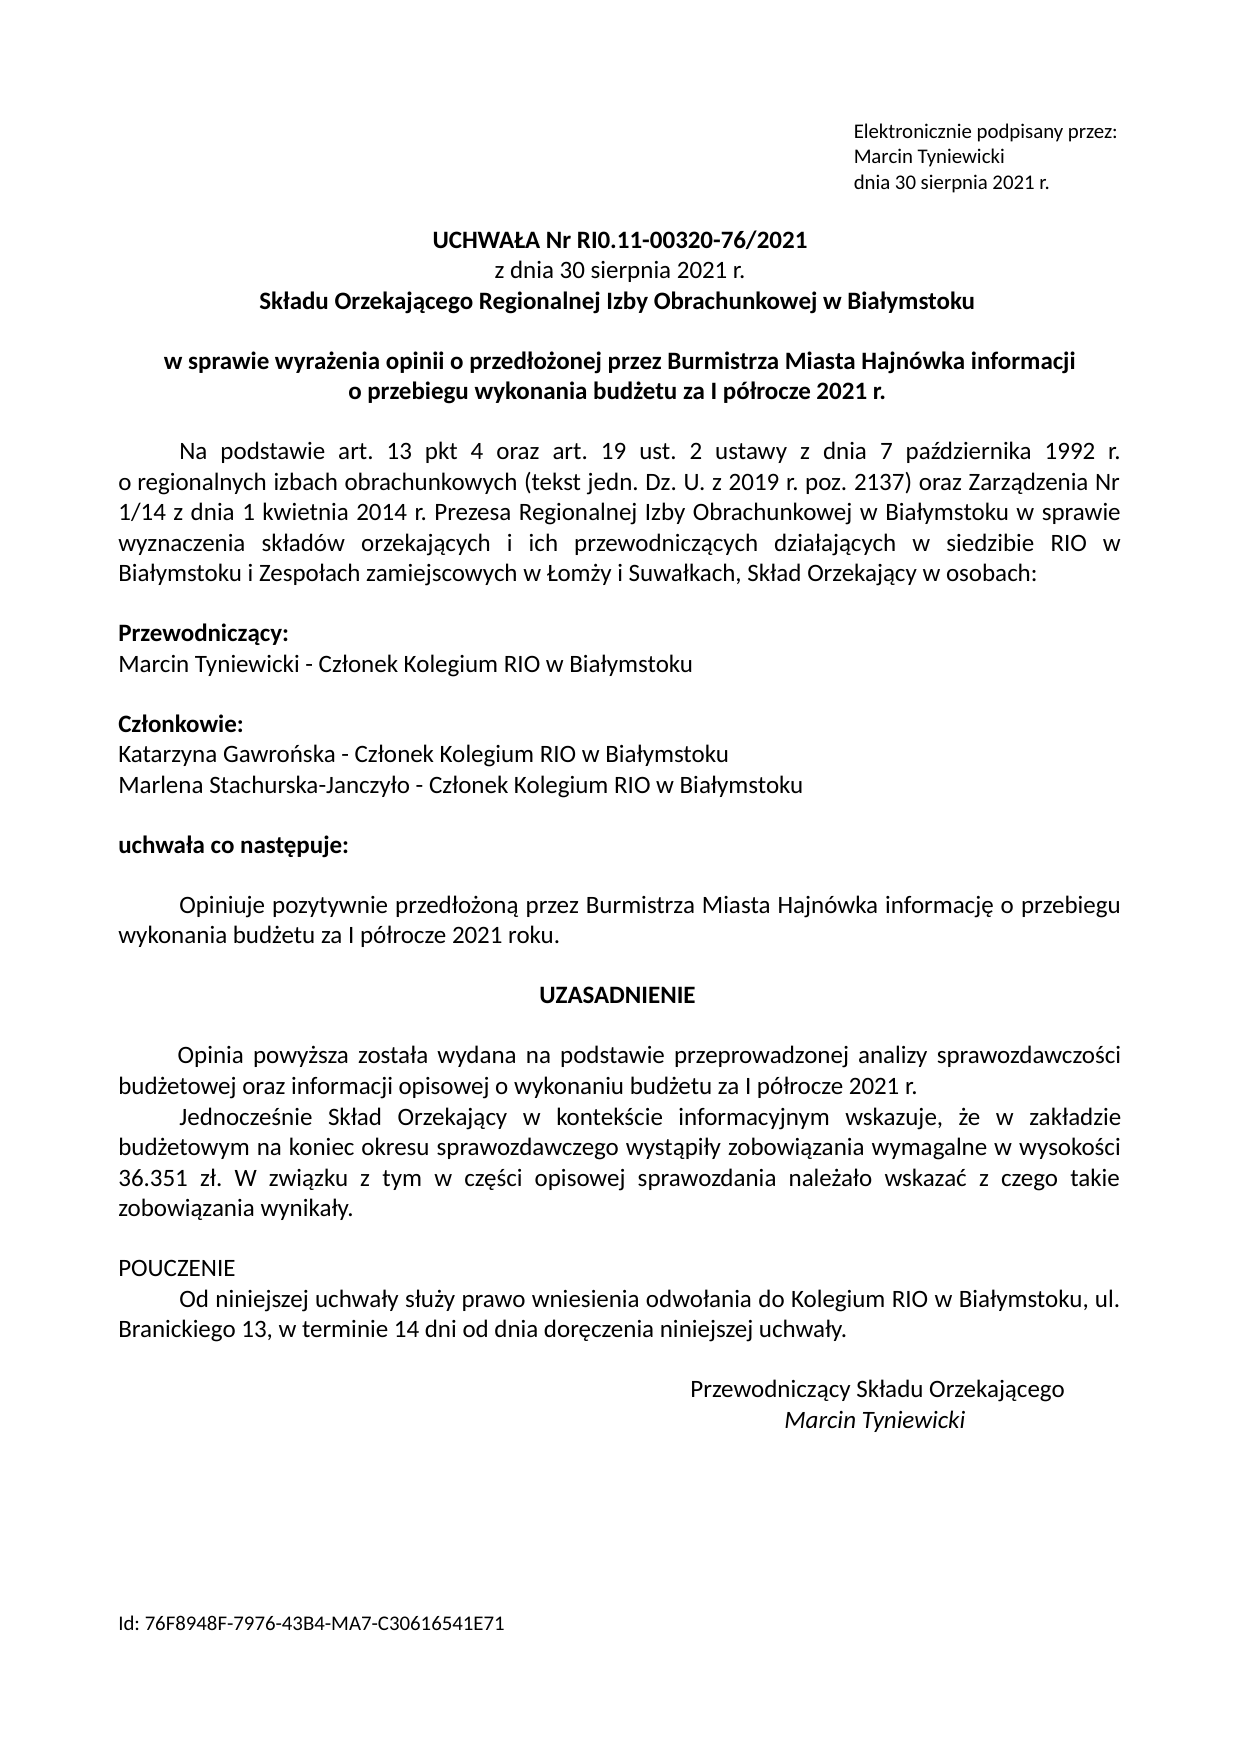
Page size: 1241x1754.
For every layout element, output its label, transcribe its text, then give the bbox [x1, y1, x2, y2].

text Członkowie: [118, 708, 1122, 738]
text Opiniuje pozytywnie przedłożoną przez Burmistrza Miasta Hajnówka informację o przebiegu wykonania budżetu za I półrocze 2021 roku. [118, 889, 1122, 950]
text Marcin Tyniewicki [633, 1404, 1122, 1434]
text UZASADNIENIE [118, 979, 1122, 1010]
text w sprawie wyrażenia opinii o przedłożonej przez Burmistrza Miasta Hajnówka informacji o przebiegu wykonania budżetu za I półrocze 2021 r. [118, 345, 1122, 406]
text Katarzyna Gawrońska - Członek Kolegium RIO w Białymstoku [118, 738, 1122, 769]
text UCHWAŁA Nr RI0.11-00320-76/2021 [118, 224, 1122, 254]
text Marlena Stachurska-Janczyło - Członek Kolegium RIO w Białymstoku [118, 769, 1122, 799]
text Składu Orzekającego Regionalnej Izby Obrachunkowej w Białymstoku [118, 285, 1122, 315]
text Marcin Tyniewicki [853, 143, 1122, 169]
text z dnia 30 sierpnia 2021 r. [118, 254, 1122, 285]
text Opinia powyższa została wydana na podstawie przeprowadzonej analizy sprawozdawczości budżetowej oraz informacji opisowej o wykonaniu budżetu za I półrocze 2021 r. [118, 1039, 1122, 1101]
text Przewodniczący: [118, 617, 1122, 648]
text Elektronicznie podpisany przez: [853, 118, 1122, 143]
text Jednocześnie Skład Orzekający w kontekście informacyjnym wskazuje, że w zakładzie budżetowym na koniec okresu sprawozdawczego wystąpiły zobowiązania wymagalne w wysokości 36.351 zł. W związku z tym w części opisowej sprawozdania należało wskazać z czego takie zobowiązania wynikały. [118, 1101, 1122, 1223]
text uchwała co następuje: [118, 829, 1122, 859]
text dnia 30 sierpnia 2021 r. [853, 169, 1122, 194]
text Przewodniczący Składu Orzekającego [633, 1373, 1122, 1404]
text Na podstawie art. 13 pkt 4 oraz art. 19 ust. 2 ustawy z dnia 7 października 1992 r. o regionalnych izbach obrachunkowych (tekst jedn. Dz. U. z 2019 r. poz. 2137) oraz Zarządzenia Nr 1/14 z dnia 1 kwietnia 2014 r. Prezesa Regionalnej Izby Obrachunkowej w Białymstoku w sprawie wyznaczenia składów orzekających i ich przewodniczących działających w siedzibie RIO w Białymstoku i Zespołach zamiejscowych w Łomży i Suwałkach, Skład Orzekający w osobach: [118, 435, 1122, 588]
text POUCZENIE [118, 1252, 1122, 1283]
text Od niniejszej uchwały służy prawo wniesienia odwołania do Kolegium RIO w Białymstoku, ul. Branickiego 13, w terminie 14 dni od dnia doręczenia niniejszej uchwały. [118, 1283, 1122, 1344]
text Marcin Tyniewicki - Członek Kolegium RIO w Białymstoku [118, 648, 1122, 678]
